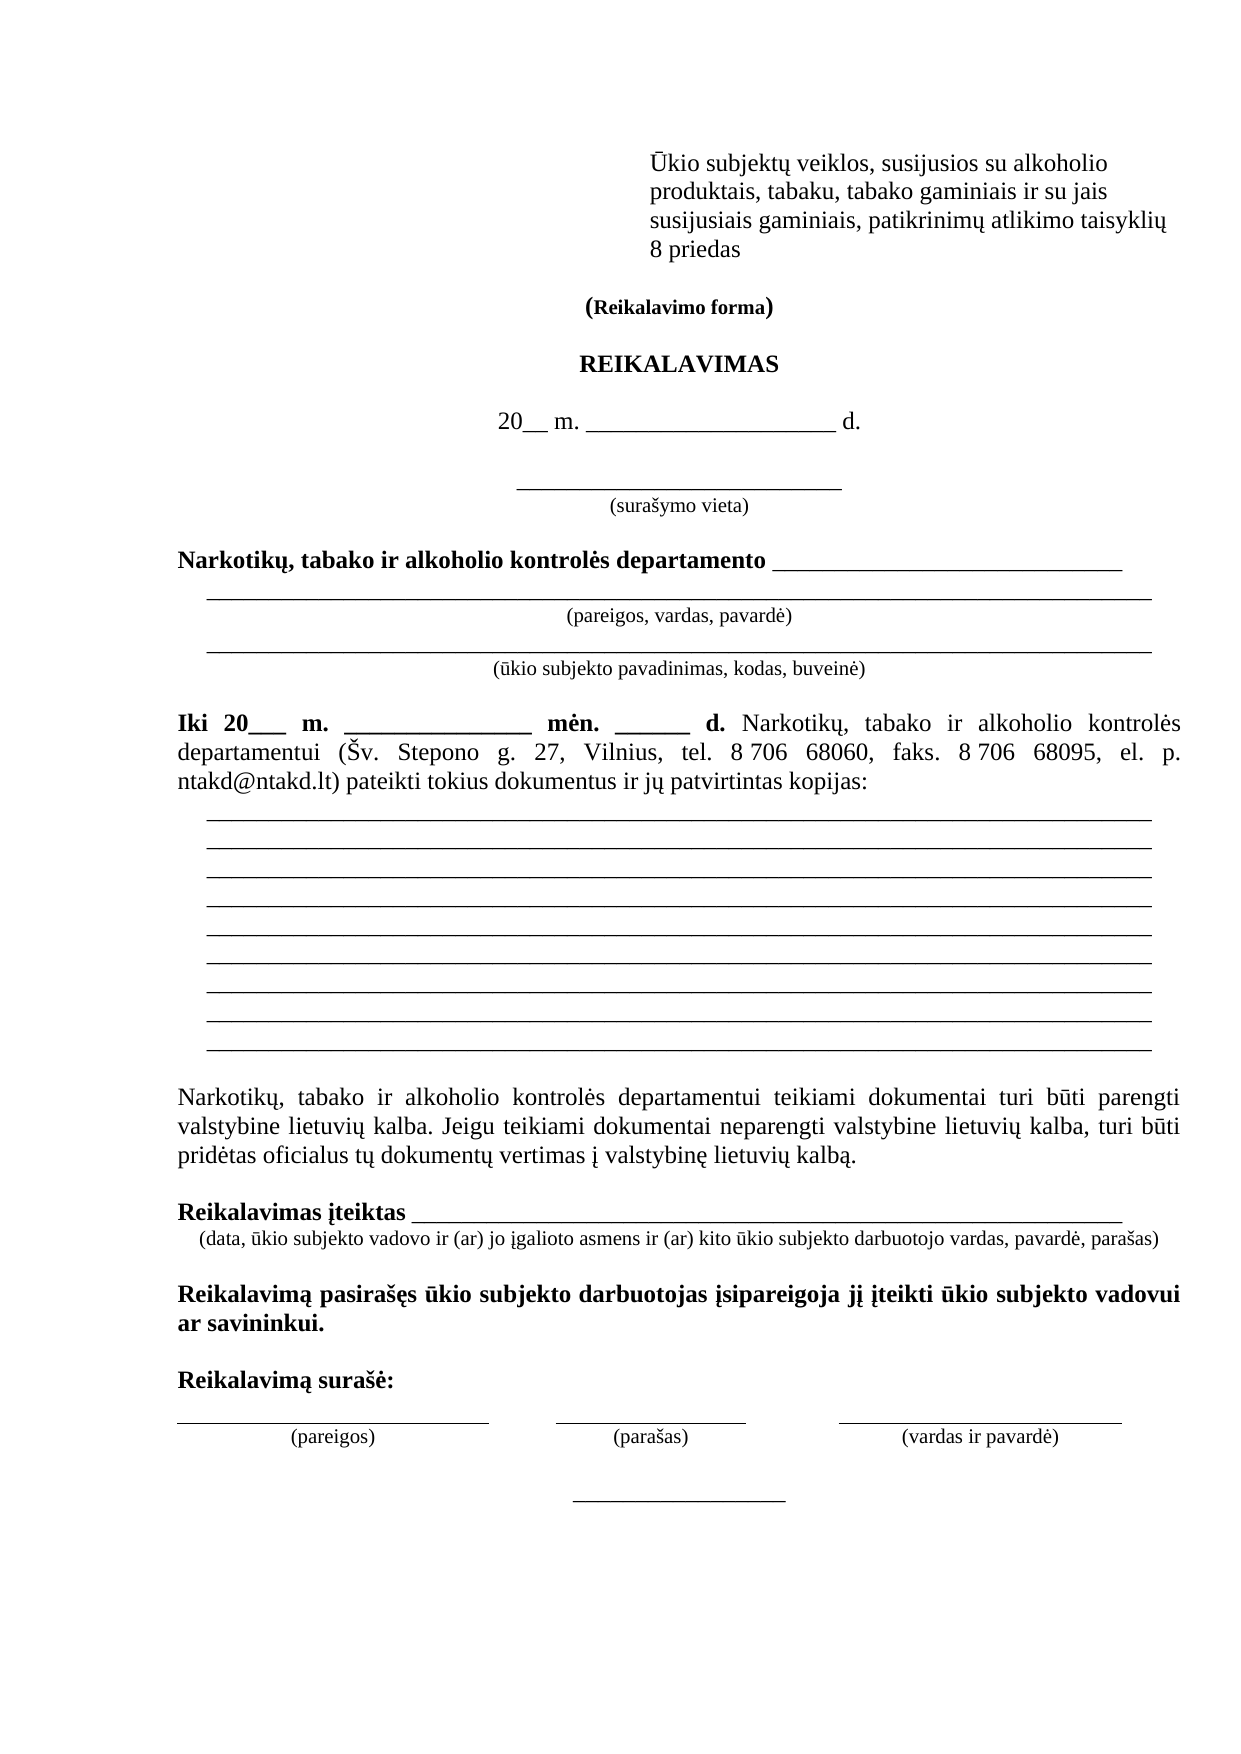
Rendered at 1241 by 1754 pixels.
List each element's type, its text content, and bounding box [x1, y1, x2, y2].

text (ūkio subjekto pavadinimas, kodas, buveinė) [177, 656, 1181, 680]
table_header [746, 1423, 838, 1448]
text _ [177, 795, 1181, 823]
text Narkotikų, tabako ir alkoholio kontrolės departamento [177, 545, 1181, 574]
text Reikalavimą pasirašęs ūkio subjekto darbuotojas įsipareigoja jį įteikti ūkio subjekto vadovui ar savininkui. [177, 1279, 1181, 1336]
text _ [177, 627, 1181, 656]
text _ [177, 881, 1181, 910]
text Narkotikų, tabako ir alkoholio kontrolės departamentui teikiami dokumentai turi būti parengti valstybine lietuvių kalba. Jeigu teikiami dokumentai neparengti valstybine lietuvių kalba, turi būti pridėtas oficialus tų dokumentų vertimas į valstybinę lietuvių kalbą. [177, 1082, 1181, 1168]
text _ [177, 1025, 1181, 1053]
text (data, ūkio subjekto vadovo ir (ar) jo įgalioto asmens ir (ar) kito ūkio subjekto darbuotojo vardas, pavardė, parašas) [177, 1226, 1181, 1250]
text _ [177, 938, 1181, 967]
text produktais, tabaku, tabako gaminiais ir su jais [649, 176, 1181, 205]
table_header [489, 1423, 556, 1448]
table_header (pareigos) [177, 1424, 488, 1448]
table_header (parašas) [556, 1424, 746, 1448]
text _ [177, 852, 1181, 881]
text susijusiais gaminiais, patikrinimų atlikimo taisyklių [649, 205, 1181, 234]
text Reikalavimą surašė: [177, 1365, 1181, 1394]
text _ [177, 574, 1181, 603]
text _________________ [177, 1476, 1181, 1505]
text Reikalavimas įteiktas [177, 1197, 1181, 1226]
text (surašymo vieta) [177, 493, 1181, 517]
text Iki 20___ m. _______________ mėn. ______ d. Narkotikų, tabako ir alkoholio kontrolės departamentui (Šv. Stepono g. 27, Vilnius, tel. 8 706 68060, faks. 8 706 68095, el. p. ntakd@ntakd.lt) pateikti tokius dokumentus ir jų patvirtintas kopijas: [177, 708, 1181, 795]
text (Reikalavimo forma) [177, 291, 1181, 320]
text 20__ m. ____________________ d. [177, 406, 1181, 435]
text __________________________ [177, 464, 1181, 493]
text _ [177, 967, 1181, 996]
text _ [177, 823, 1181, 852]
text _ [177, 996, 1181, 1025]
text REIKALAVIMAS [177, 349, 1181, 378]
text (pareigos, vardas, pavardė) [177, 603, 1181, 627]
text 8 priedas [649, 234, 1181, 263]
text Ūkio subjektų veiklos, susijusios su alkoholio [649, 148, 1181, 176]
text _ [177, 910, 1181, 938]
table_header (vardas ir pavardė) [839, 1424, 1122, 1448]
